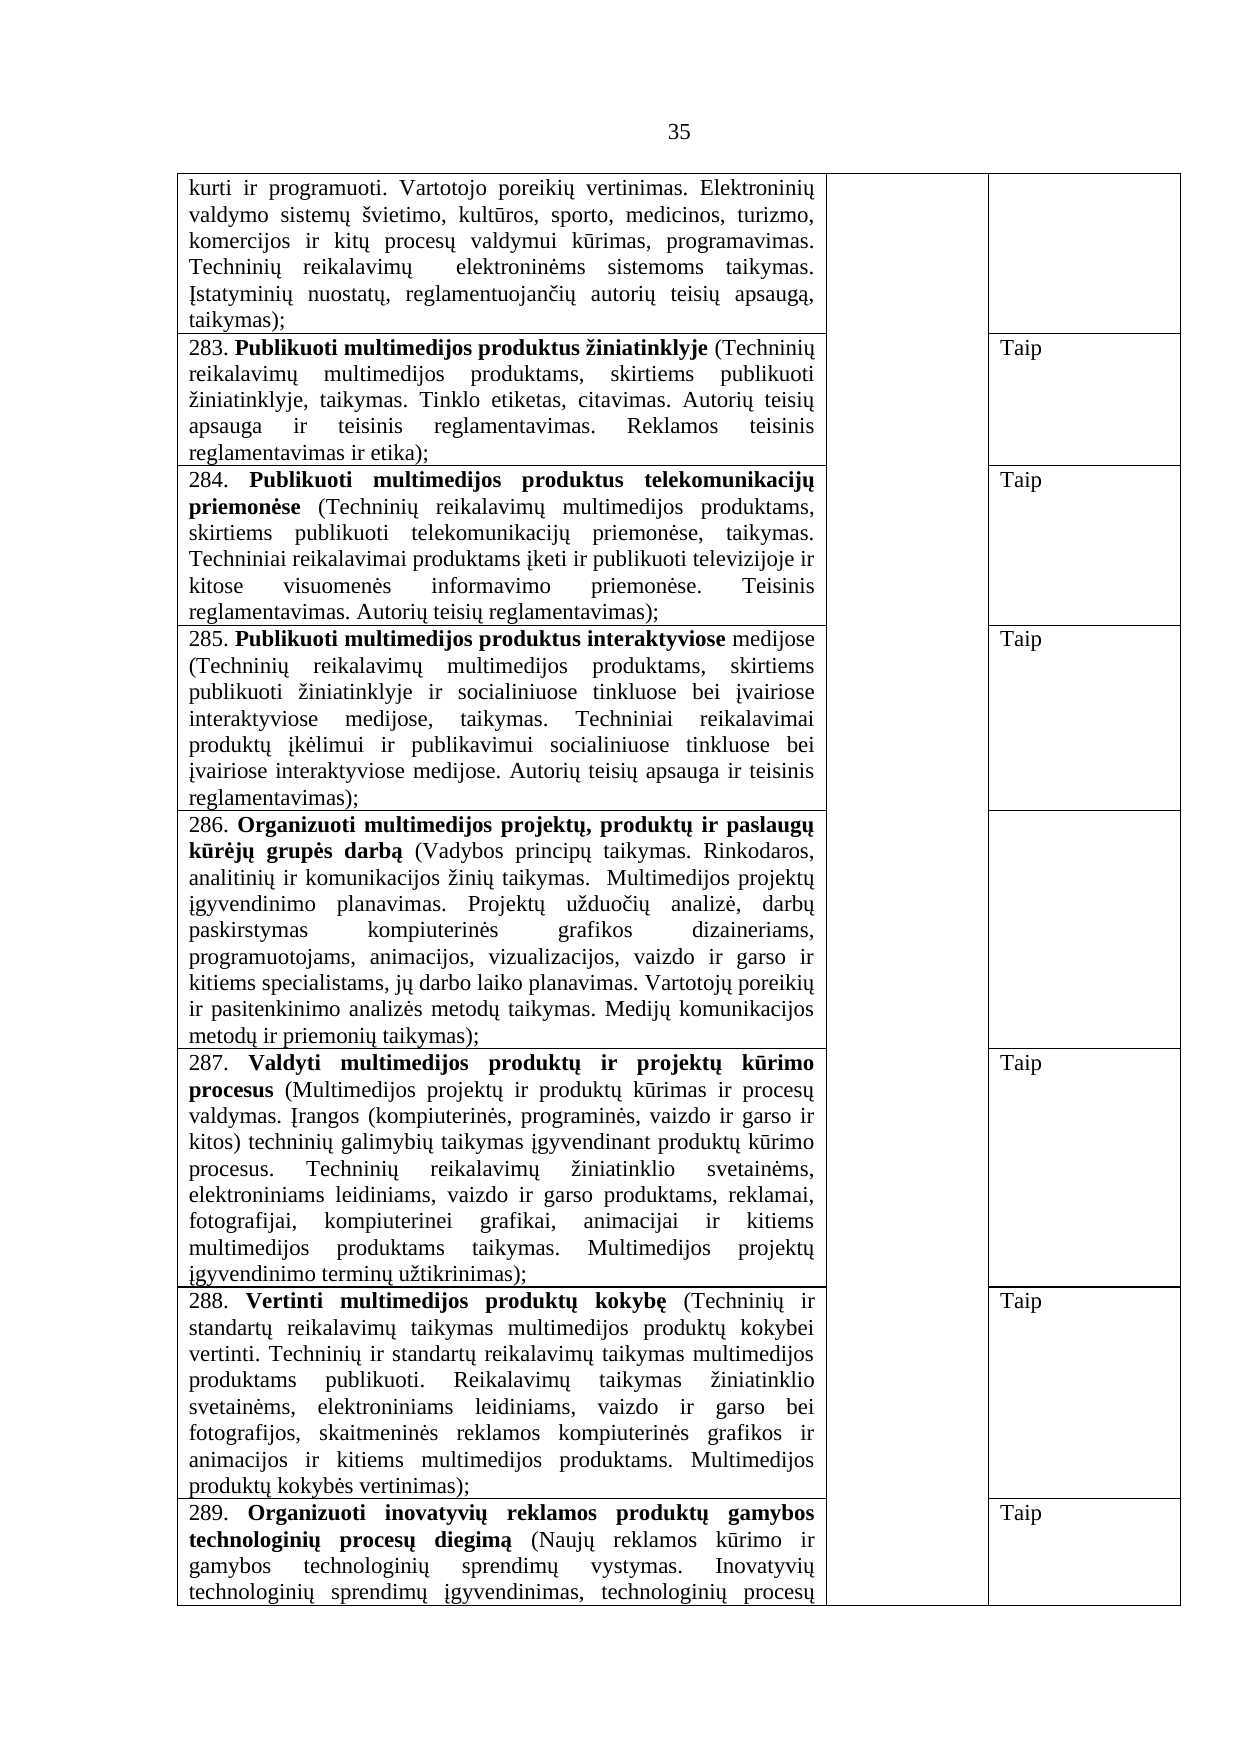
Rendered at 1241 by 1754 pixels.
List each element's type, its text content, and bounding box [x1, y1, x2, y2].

table_cell Taip [989, 334, 1180, 465]
table_cell 288. Vertinti multimedijos produktų kokybę (Techninių ir standartų reikalavimų taikymas multimedijos produktų kokybei vertinti. Techninių ir standartų reikalavimų taikymas multimedijos produktams publikuoti. Reikalavimų taikymas žiniatinklio svetainėms, elektroniniams leidiniams, vaizdo ir garso bei fotografijos, skaitmeninės reklamos kompiuterinės grafikos ir animacijos ir kitiems multimedijos produktams. Multimedijos produktų kokybės vertinimas); [178, 1288, 826, 1498]
table_cell 285. Publikuoti multimedijos produktus interaktyviose medijose (Techninių reikalavimų multimedijos produktams, skirtiems publikuoti žiniatinklyje ir socialiniuose tinkluose bei įvairiose interaktyviose medijose, taikymas. Techniniai reikalavimai produktų įkėlimui ir publikavimui socialiniuose tinkluose bei įvairiose interaktyviose medijose. Autorių teisių apsauga ir teisinis reglamentavimas); [178, 626, 826, 810]
table_cell Taip [989, 626, 1180, 810]
table_cell [989, 174, 1180, 332]
table_cell kurti ir programuoti. Vartotojo poreikių vertinimas. Elektroninių valdymo sistemų švietimo, kultūros, sporto, medicinos, turizmo, komercijos ir kitų procesų valdymui kūrimas, programavimas. Techninių reikalavimų elektroninėms sistemoms taikymas. Įstatyminių nuostatų, reglamentuojančių autorių teisių apsaugą, taikymas); [178, 174, 826, 332]
table_cell Taip [989, 1049, 1180, 1286]
table_cell [827, 174, 988, 1605]
table_cell 283. Publikuoti multimedijos produktus žiniatinklyje (Techninių reikalavimų multimedijos produktams, skirtiems publikuoti žiniatinklyje, taikymas. Tinklo etiketas, citavimas. Autorių teisių apsauga ir teisinis reglamentavimas. Reklamos teisinis reglamentavimas ir etika); [178, 334, 826, 465]
table_cell 286. Organizuoti multimedijos projektų, produktų ir paslaugų kūrėjų grupės darbą (Vadybos principų taikymas. Rinkodaros, analitinių ir komunikacijos žinių taikymas. Multimedijos projektų įgyvendinimo planavimas. Projektų užduočių analizė, darbų paskirstymas kompiuterinės grafikos dizaineriams, programuotojams, animacijos, vizualizacijos, vaizdo ir garso ir kitiems specialistams, jų darbo laiko planavimas. Vartotojų poreikių ir pasitenkinimo analizės metodų taikymas. Medijų komunikacijos metodų ir priemonių taikymas); [178, 811, 826, 1048]
table_cell [989, 811, 1180, 1048]
table_cell Taip [989, 466, 1180, 624]
table_cell Taip [989, 1499, 1180, 1605]
table_cell Taip [989, 1288, 1180, 1498]
table_cell 287. Valdyti multimedijos produktų ir projektų kūrimo procesus (Multimedijos projektų ir produktų kūrimas ir procesų valdymas. Įrangos (kompiuterinės, programinės, vaizdo ir garso ir kitos) techninių galimybių taikymas įgyvendinant produktų kūrimo procesus. Techninių reikalavimų žiniatinklio svetainėms, elektroniniams leidiniams, vaizdo ir garso produktams, reklamai, fotografijai, kompiuterinei grafikai, animacijai ir kitiems multimedijos produktams taikymas. Multimedijos projektų įgyvendinimo terminų užtikrinimas); [178, 1049, 826, 1286]
table_cell 284. Publikuoti multimedijos produktus telekomunikacijų priemonėse (Techninių reikalavimų multimedijos produktams, skirtiems publikuoti telekomunikacijų priemonėse, taikymas. Techniniai reikalavimai produktams įketi ir publikuoti televizijoje ir kitose visuomenės informavimo priemonėse. Teisinis reglamentavimas. Autorių teisių reglamentavimas); [178, 466, 826, 624]
table_cell 289. Organizuoti inovatyvių reklamos produktų gamybos technologinių procesų diegimą (Naujų reklamos kūrimo ir gamybos technologinių sprendimų vystymas. Inovatyvių technologinių sprendimų įgyvendinimas, technologinių procesų [178, 1499, 826, 1605]
